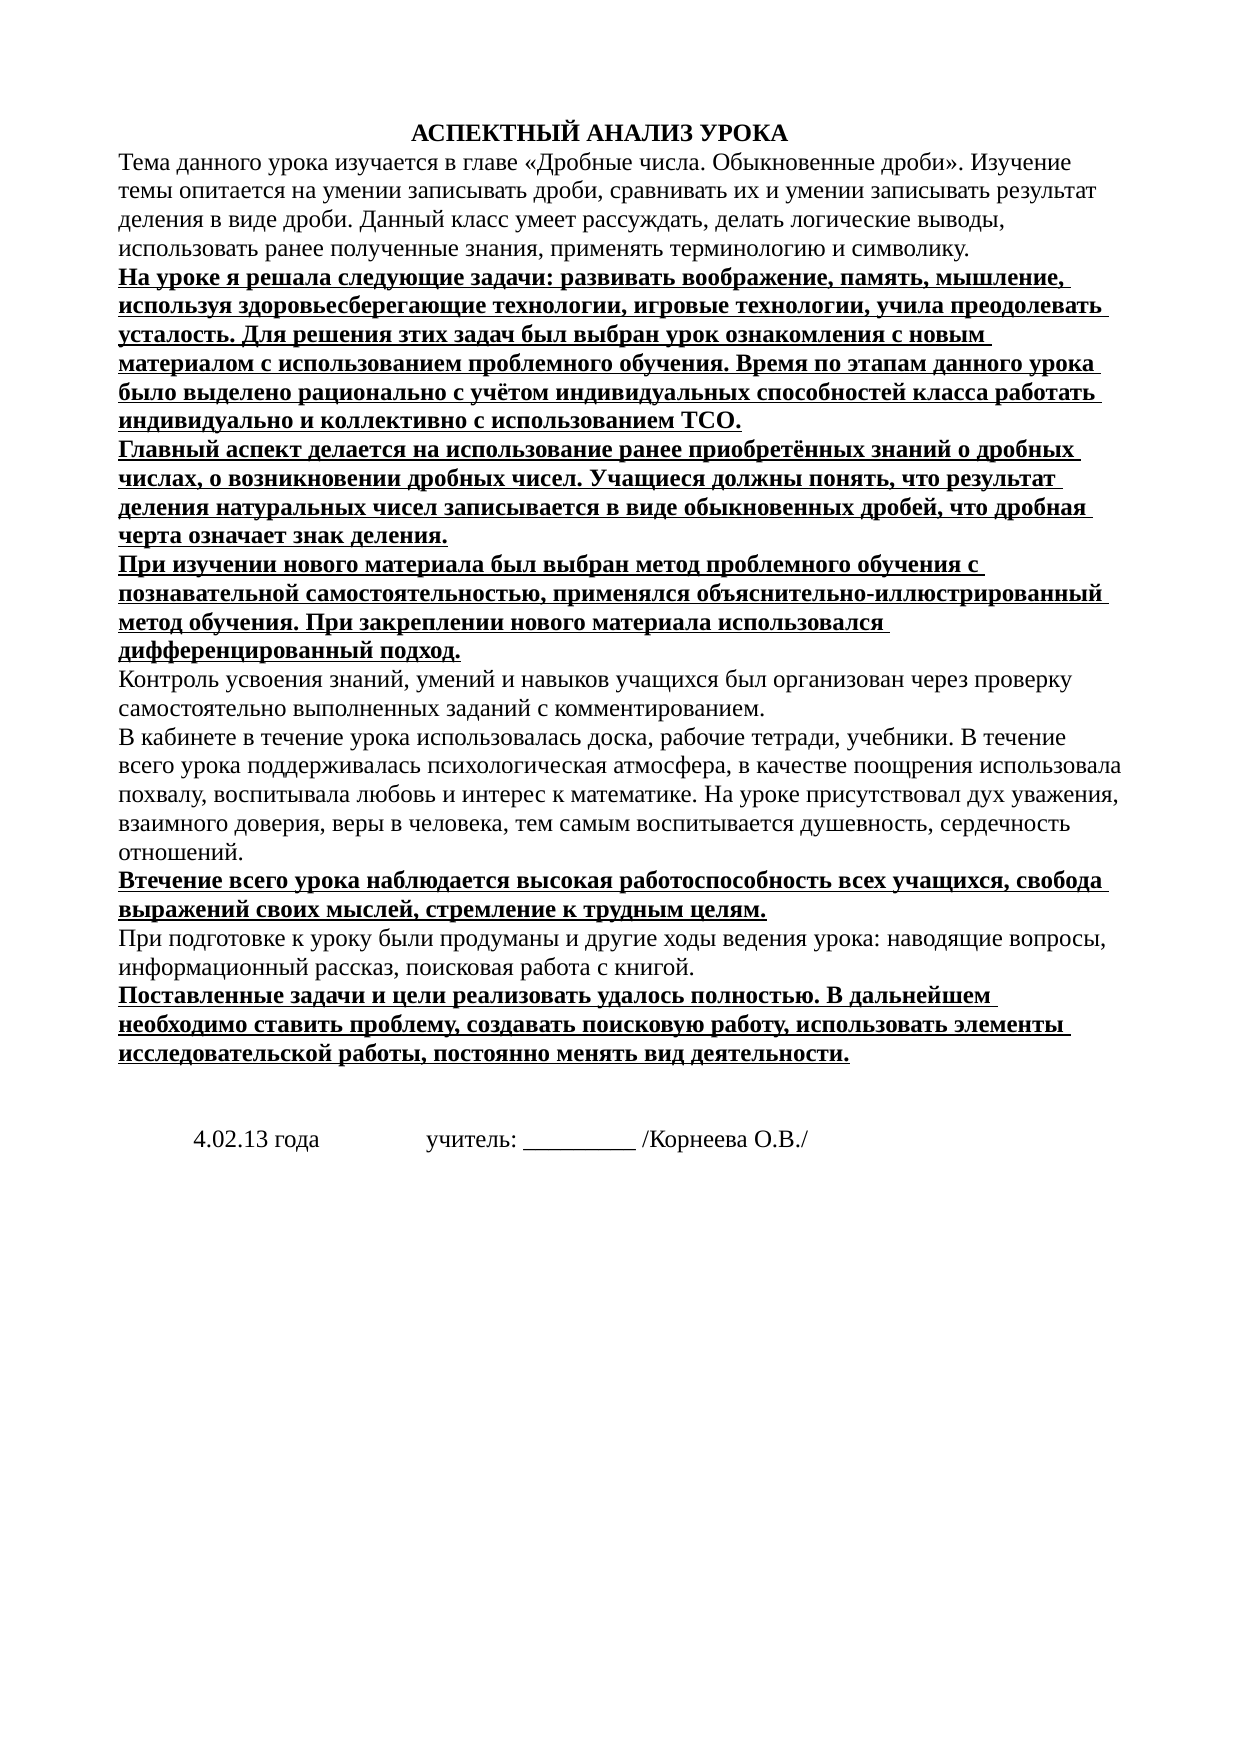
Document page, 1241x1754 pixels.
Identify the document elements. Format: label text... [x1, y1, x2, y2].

text На уроке я решала следующие задачи: развивать воображение, память, мышление, используя здоровьесберегающие технологии, игровые технологии, учила преодолевать усталость. Для решения зтих задач был выбран урок ознакомления с новым материалом с использованием проблемного обучения. Время по этапам данного урока было выделено рационально с учётом индивидуальных способностей класса работать индивидуально и коллективно с использованием ТСО. [118, 262, 1122, 434]
text Контроль усвоения знаний, умений и навыков учащихся был организован через проверку самостоятельно выполненных заданий с комментированием. [118, 664, 1122, 722]
text Тема данного урока изучается в главе «Дробные числа. Обыкновенные дроби». Изучение темы опитается на умении записывать дроби, сравнивать их и умении записывать результат деления в виде дроби. Данный класс умеет рассуждать, делать логические выводы, использовать ранее полученные знания, применять терминологию и символику. [118, 147, 1122, 262]
text Поставленные задачи и цели реализовать удалось полностью. В дальнейшем необходимо ставить проблему, создавать поисковую работу, использовать элементы исследовательской работы, постоянно менять вид деятельности. [118, 981, 1122, 1067]
text При изучении нового материала был выбран метод проблемного обучения с познавательной самостоятельностью, применялся объяснительно-иллюстрированный метод обучения. При закреплении нового материала использовался дифференцированный подход. [118, 549, 1122, 664]
text Главный аспект делается на использование ранее приобретённых знаний о дробных числах, о возникновении дробных чисел. Учащиеся должны понять, что результат деления натуральных чисел записывается в виде обыкновенных дробей, что дробная черта означает знак деления. [118, 434, 1122, 549]
text Втечение всего урока наблюдается высокая работоспособность всех учащихся, свобода выражений своих мыслей, стремление к трудным целям. [118, 866, 1122, 923]
text В кабинете в течение урока использовалась доска, рабочие тетради, учебники. В течение всего урока поддерживалась психологическая атмосфера, в качестве поощрения использовала похвалу, воспитывала любовь и интерес к математике. На уроке присутствовал дух уважения, взаимного доверия, веры в человека, тем самым воспитывается душевность, сердечность отношений. [118, 722, 1122, 866]
text АСПЕКТНЫЙ АНАЛИЗ УРОКА [192, 118, 1122, 147]
text 4.02.13 года учитель: _________ /Корнеева О.В./ [118, 1124, 1122, 1153]
text При подготовке к уроку были продуманы и другие ходы ведения урока: наводящие вопросы, информационный рассказ, поисковая работа с книгой. [118, 923, 1122, 981]
